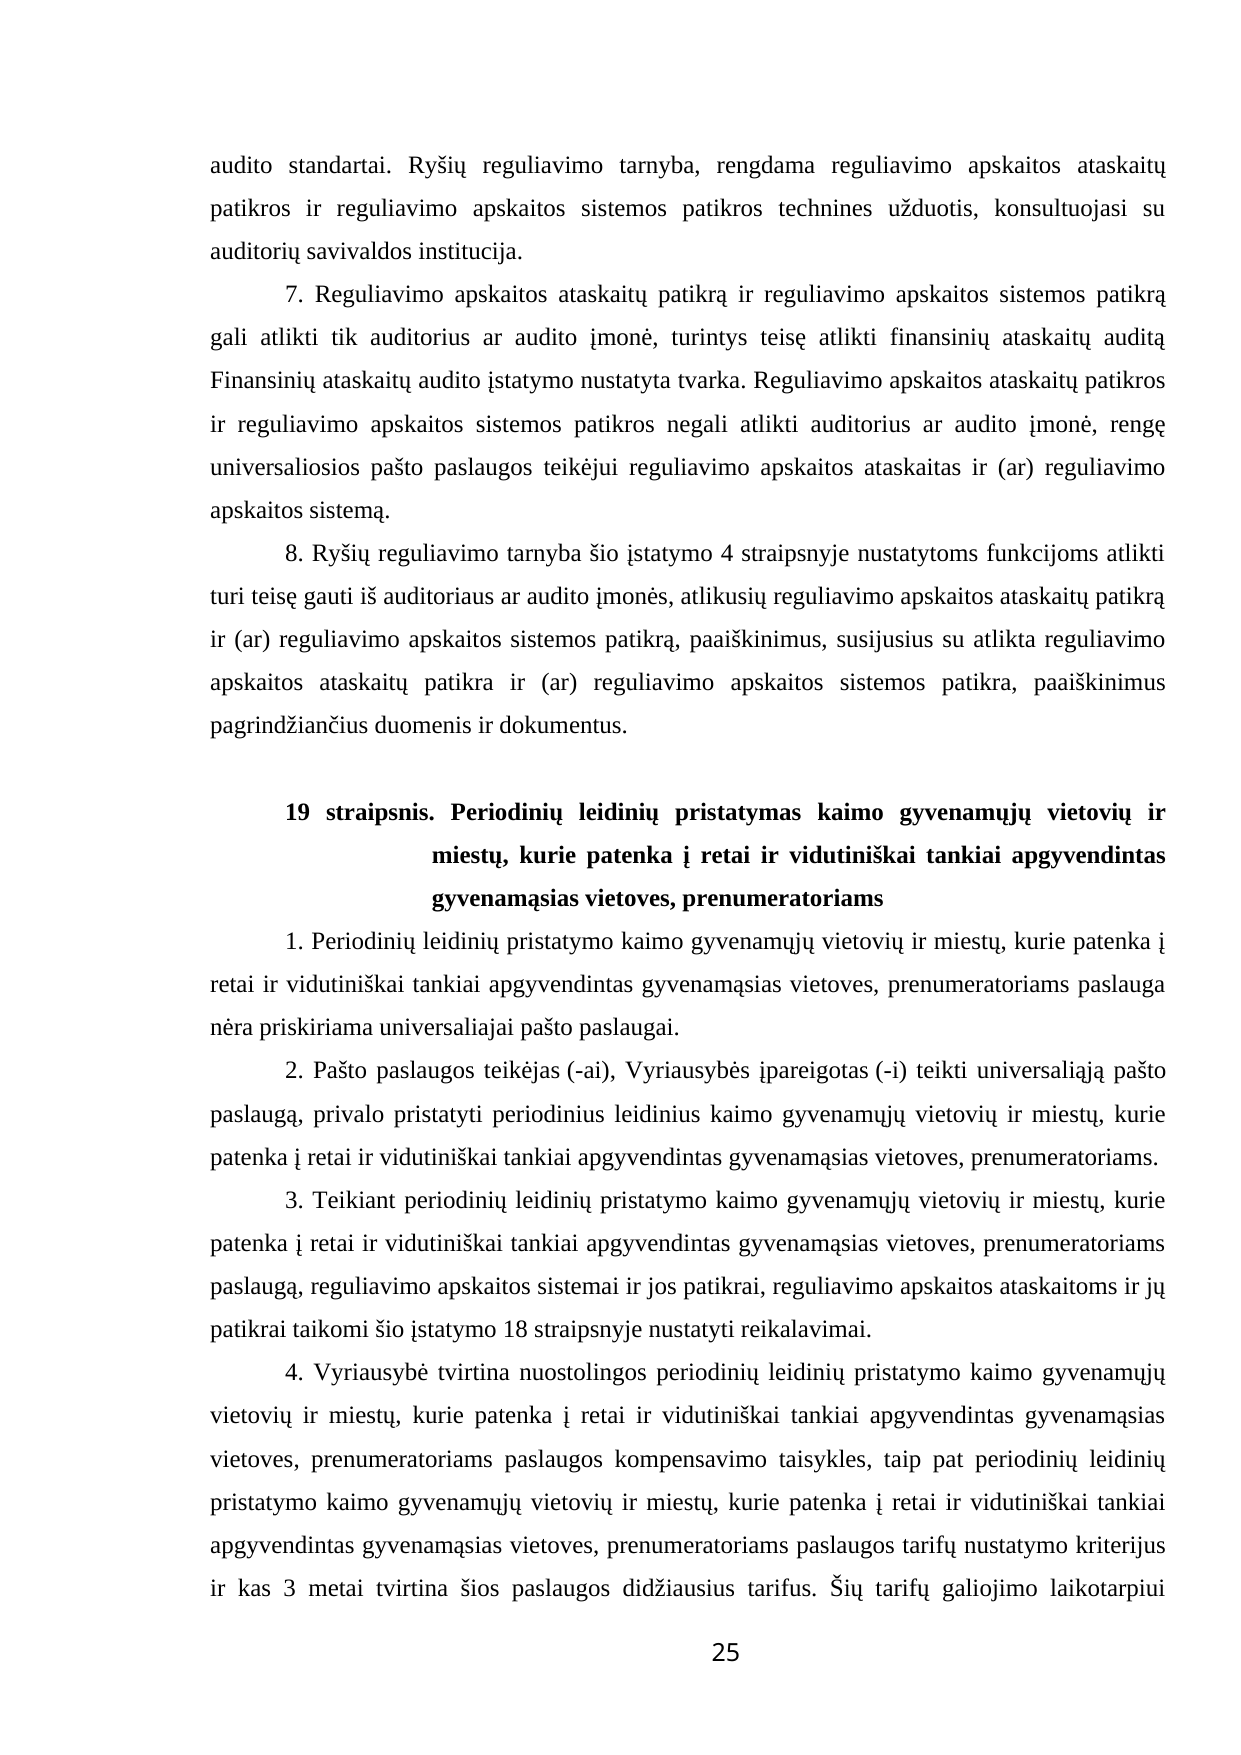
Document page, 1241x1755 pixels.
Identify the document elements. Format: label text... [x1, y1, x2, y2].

text 4. Vyriausybė tvirtina nuostolingos periodinių leidinių pristatymo kaimo gyvenamųjų vietovių ir miestų, kurie patenka į retai ir vidutiniškai tankiai apgyvendintas gyvenamąsias vietoves, prenumeratoriams paslaugos kompensavimo taisykles, taip pat periodinių leidinių pristatymo kaimo gyvenamųjų vietovių ir miestų, kurie patenka į retai ir vidutiniškai tankiai apgyvendintas gyvenamąsias vietoves, prenumeratoriams paslaugos tarifų nustatymo kriterijus ir kas 3 metai tvirtina šios paslaugos didžiausius tarifus. Šių tarifų galiojimo laikotarpiui [210, 1357, 1167, 1602]
text audito standartai. Ryšių reguliavimo tarnyba, rengdama reguliavimo apskaitos ataskaitų patikros ir reguliavimo apskaitos sistemos patikros technines užduotis, konsultuojasi su auditorių savivaldos institucija. [210, 150, 1167, 265]
text 7. Reguliavimo apskaitos ataskaitų patikrą ir reguliavimo apskaitos sistemos patikrą gali atlikti tik auditorius ar audito įmonė, turintys teisę atlikti finansinių ataskaitų auditą Finansinių ataskaitų audito įstatymo nustatyta tvarka. Reguliavimo apskaitos ataskaitų patikros ir reguliavimo apskaitos sistemos patikros negali atlikti auditorius ar audito įmonė, rengę universaliosios pašto paslaugos teikėjui reguliavimo apskaitos ataskaitas ir (ar) reguliavimo apskaitos sistemą. [210, 279, 1167, 524]
text 19 straipsnis. Periodinių leidinių pristatymas kaimo gyvenamųjų vietovių ir miestų, kurie patenka į retai ir vidutiniškai tankiai apgyvendintas gyvenamąsias vietoves, prenumeratoriams [285, 797, 1167, 912]
text 1. Periodinių leidinių pristatymo kaimo gyvenamųjų vietovių ir miestų, kurie patenka į retai ir vidutiniškai tankiai apgyvendintas gyvenamąsias vietoves, prenumeratoriams paslauga nėra priskiriama universaliajai pašto paslaugai. [210, 926, 1167, 1041]
text 3. Teikiant periodinių leidinių pristatymo kaimo gyvenamųjų vietovių ir miestų, kurie patenka į retai ir vidutiniškai tankiai apgyvendintas gyvenamąsias vietoves, prenumeratoriams paslaugą, reguliavimo apskaitos sistemai ir jos patikrai, reguliavimo apskaitos ataskaitoms ir jų patikrai taikomi šio įstatymo 18 straipsnyje nustatyti reikalavimai. [210, 1185, 1167, 1343]
text 8. Ryšių reguliavimo tarnyba šio įstatymo 4 straipsnyje nustatytoms funkcijoms atlikti turi teisę gauti iš auditoriaus ar audito įmonės, atlikusių reguliavimo apskaitos ataskaitų patikrą ir (ar) reguliavimo apskaitos sistemos patikrą, paaiškinimus, susijusius su atlikta reguliavimo apskaitos ataskaitų patikra ir (ar) reguliavimo apskaitos sistemos patikra, paaiškinimus pagrindžiančius duomenis ir dokumentus. [210, 538, 1167, 739]
text 2. Pašto paslaugos teikėjas (-ai), Vyriausybės įpareigotas (-i) teikti universaliąją pašto paslaugą, privalo pristatyti periodinius leidinius kaimo gyvenamųjų vietovių ir miestų, kurie patenka į retai ir vidutiniškai tankiai apgyvendintas gyvenamąsias vietoves, prenumeratoriams. [210, 1056, 1167, 1171]
